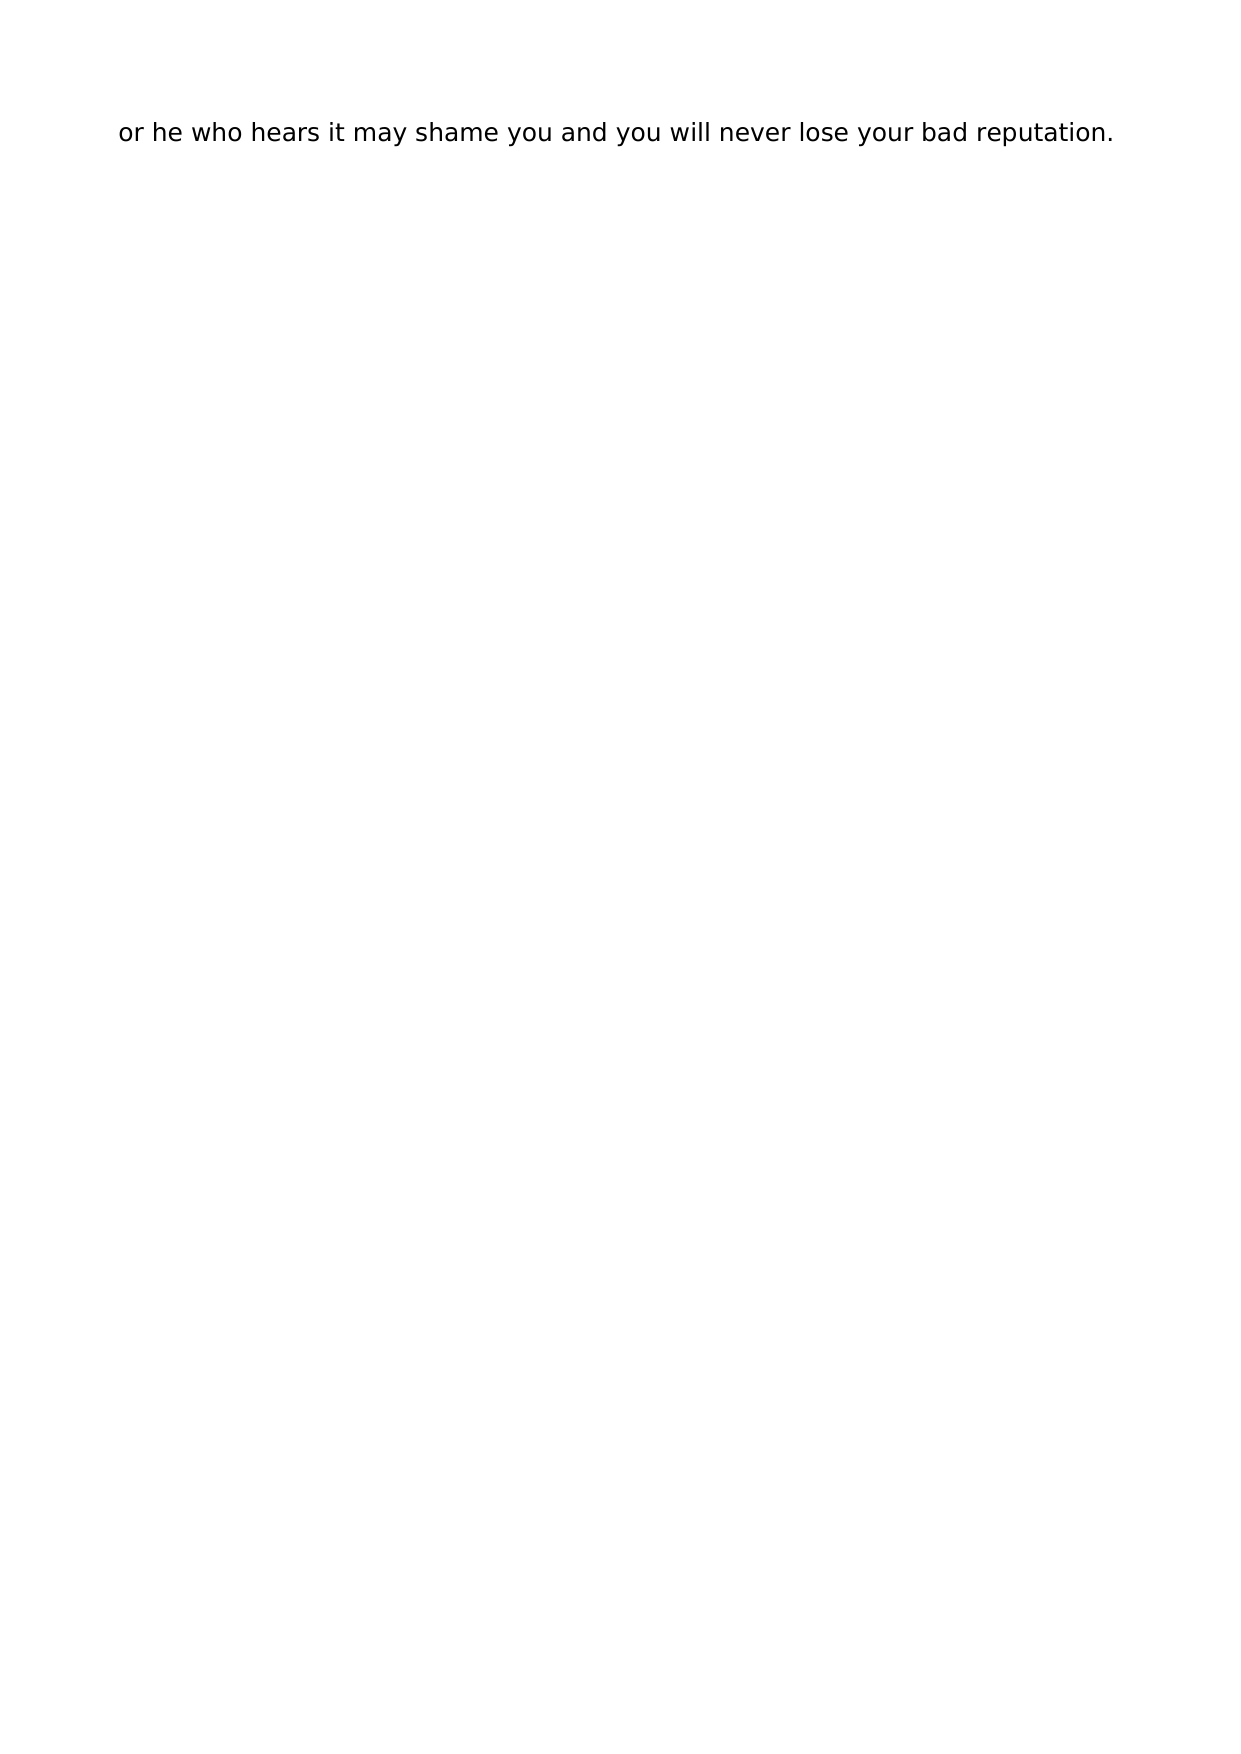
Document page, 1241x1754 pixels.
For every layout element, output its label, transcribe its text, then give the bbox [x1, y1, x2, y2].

text or he who hears it may shame you and you will never lose your bad reputation. [118, 118, 1122, 147]
